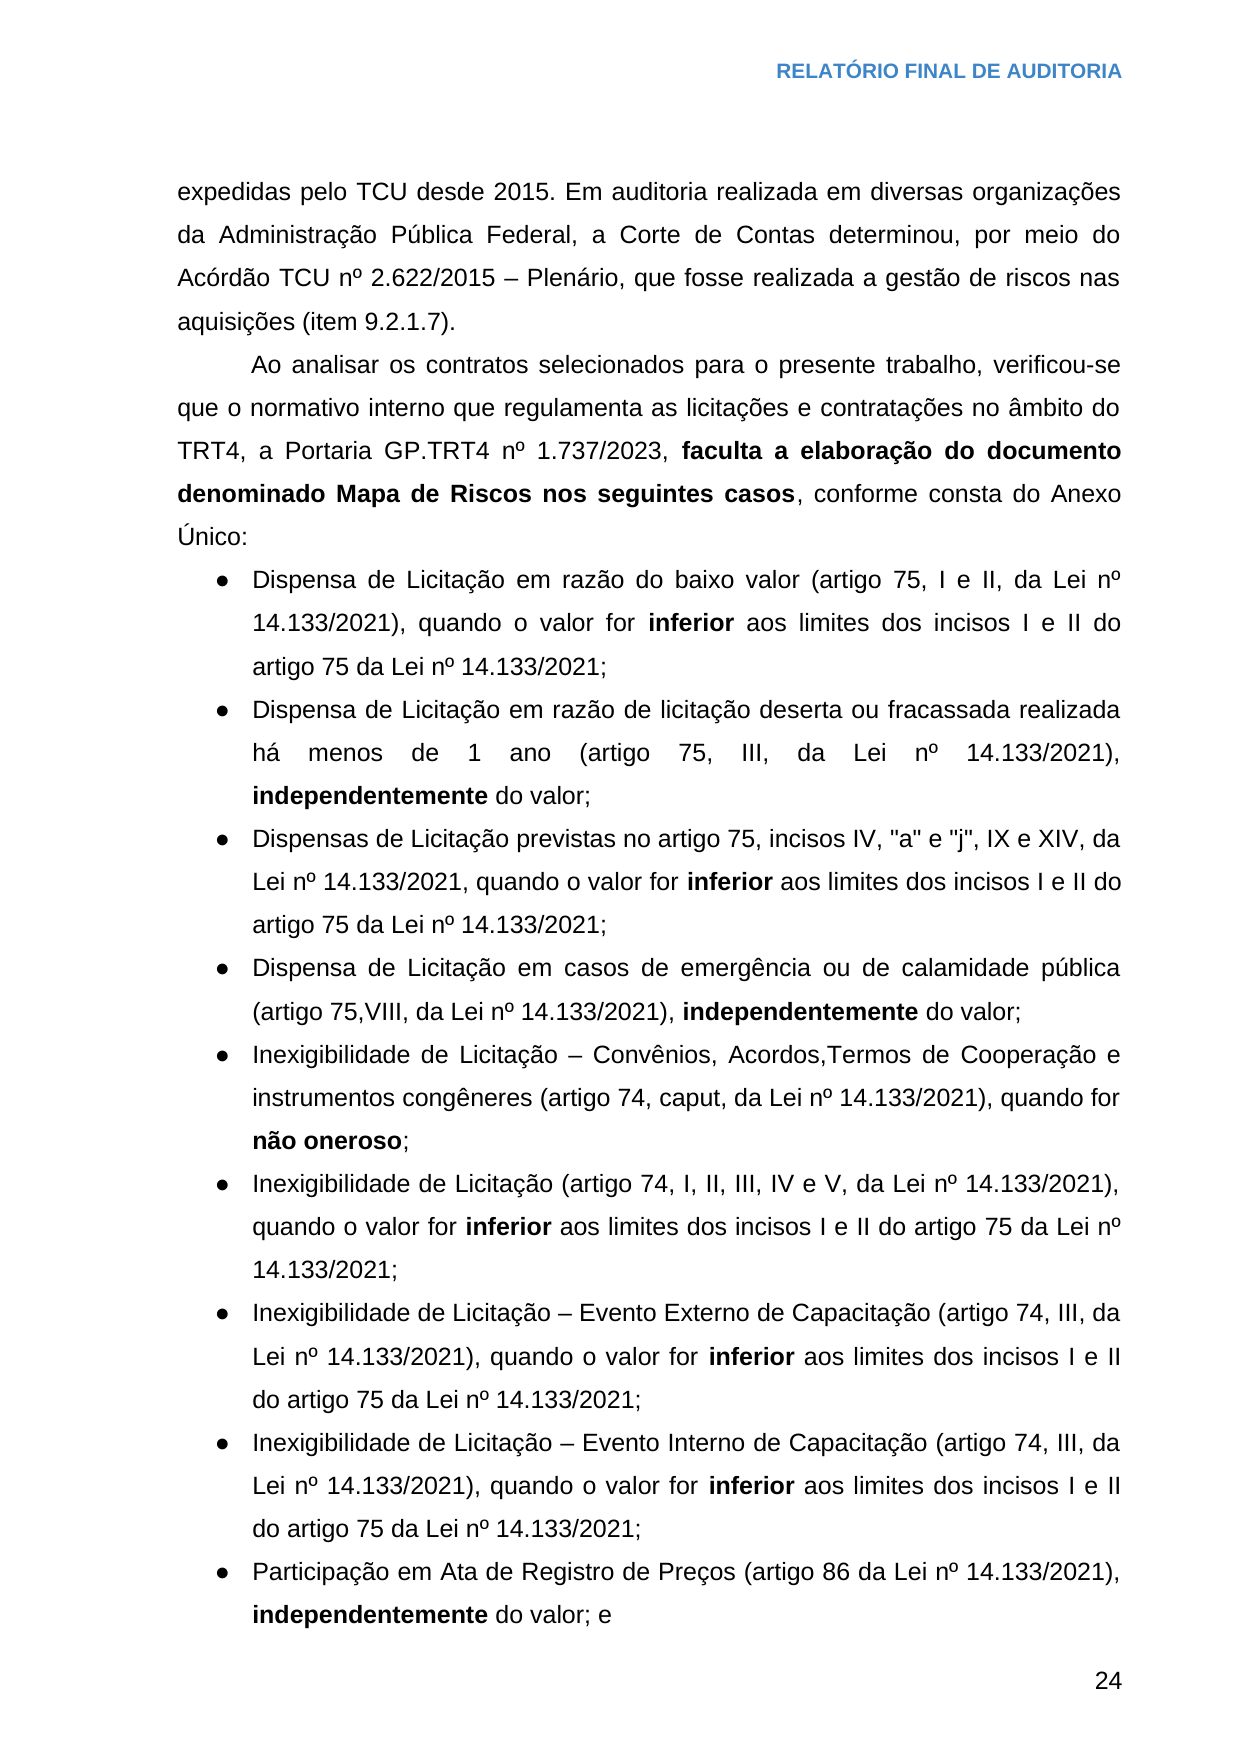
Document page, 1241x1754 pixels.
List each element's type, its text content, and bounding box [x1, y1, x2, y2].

list Inexigibilidade de Licitação (artigo 74, I, II, III, IV e V, da Lei nº 14.133/2021), quando o valor for inferior aos limites dos incisos I e II do artigo 75 da Lei nº 14.133/2021; [214, 1169, 1122, 1284]
list Dispensas de Licitação previstas no artigo 75, incisos IV, "a" e "j", IX e XIV, da Lei nº 14.133/2021, quando o valor for inferior aos limites dos incisos I e II do artigo 75 da Lei nº 14.133/2021; [214, 824, 1122, 939]
list Participação em Ata de Registro de Preços (artigo 86 da Lei nº 14.133/2021), independentemente do valor; e [214, 1557, 1122, 1629]
list Dispensa de Licitação em razão do baixo valor (artigo 75, I e II, da Lei nº 14.133/2021), quando o valor for inferior aos limites dos incisos I e II do artigo 75 da Lei nº 14.133/2021; [214, 565, 1122, 680]
list Dispensa de Licitação em casos de emergência ou de calamidade pública (artigo 75,VIII, da Lei nº 14.133/2021), independentemente do valor; [214, 953, 1122, 1025]
list Inexigibilidade de Licitação – Evento Externo de Capacitação (artigo 74, III, da Lei nº 14.133/2021), quando o valor for inferior aos limites dos incisos I e II do artigo 75 da Lei nº 14.133/2021; [214, 1298, 1122, 1413]
text Ao analisar os contratos selecionados para o presente trabalho, verificou-se que o normativo interno que regulamenta as licitações e contratações no âmbito do TRT4, a Portaria GP.TRT4 nº 1.737/2023, faculta a elaboração do documento denominado Mapa de Riscos nos seguintes casos, conforme consta do Anexo Único: [177, 349, 1122, 551]
list Inexigibilidade de Licitação – Convênios, Acordos,Termos de Cooperação e instrumentos congêneres (artigo 74, caput, da Lei nº 14.133/2021), quando for não oneroso; [214, 1039, 1122, 1154]
list Dispensa de Licitação em razão de licitação deserta ou fracassada realizada há menos de 1 ano (artigo 75, III, da Lei nº 14.133/2021), independentemente do valor; [214, 694, 1122, 809]
text expedidas pelo TCU desde 2015. Em auditoria realizada em diversas organizações da Administração Pública Federal, a Corte de Contas determinou, por meio do Acórdão TCU nº 2.622/2015 – Plenário, que fosse realizada a gestão de riscos nas aquisições (item 9.2.1.7). [177, 177, 1122, 335]
list Inexigibilidade de Licitação – Evento Interno de Capacitação (artigo 74, III, da Lei nº 14.133/2021), quando o valor for inferior aos limites dos incisos I e II do artigo 75 da Lei nº 14.133/2021; [214, 1428, 1122, 1543]
